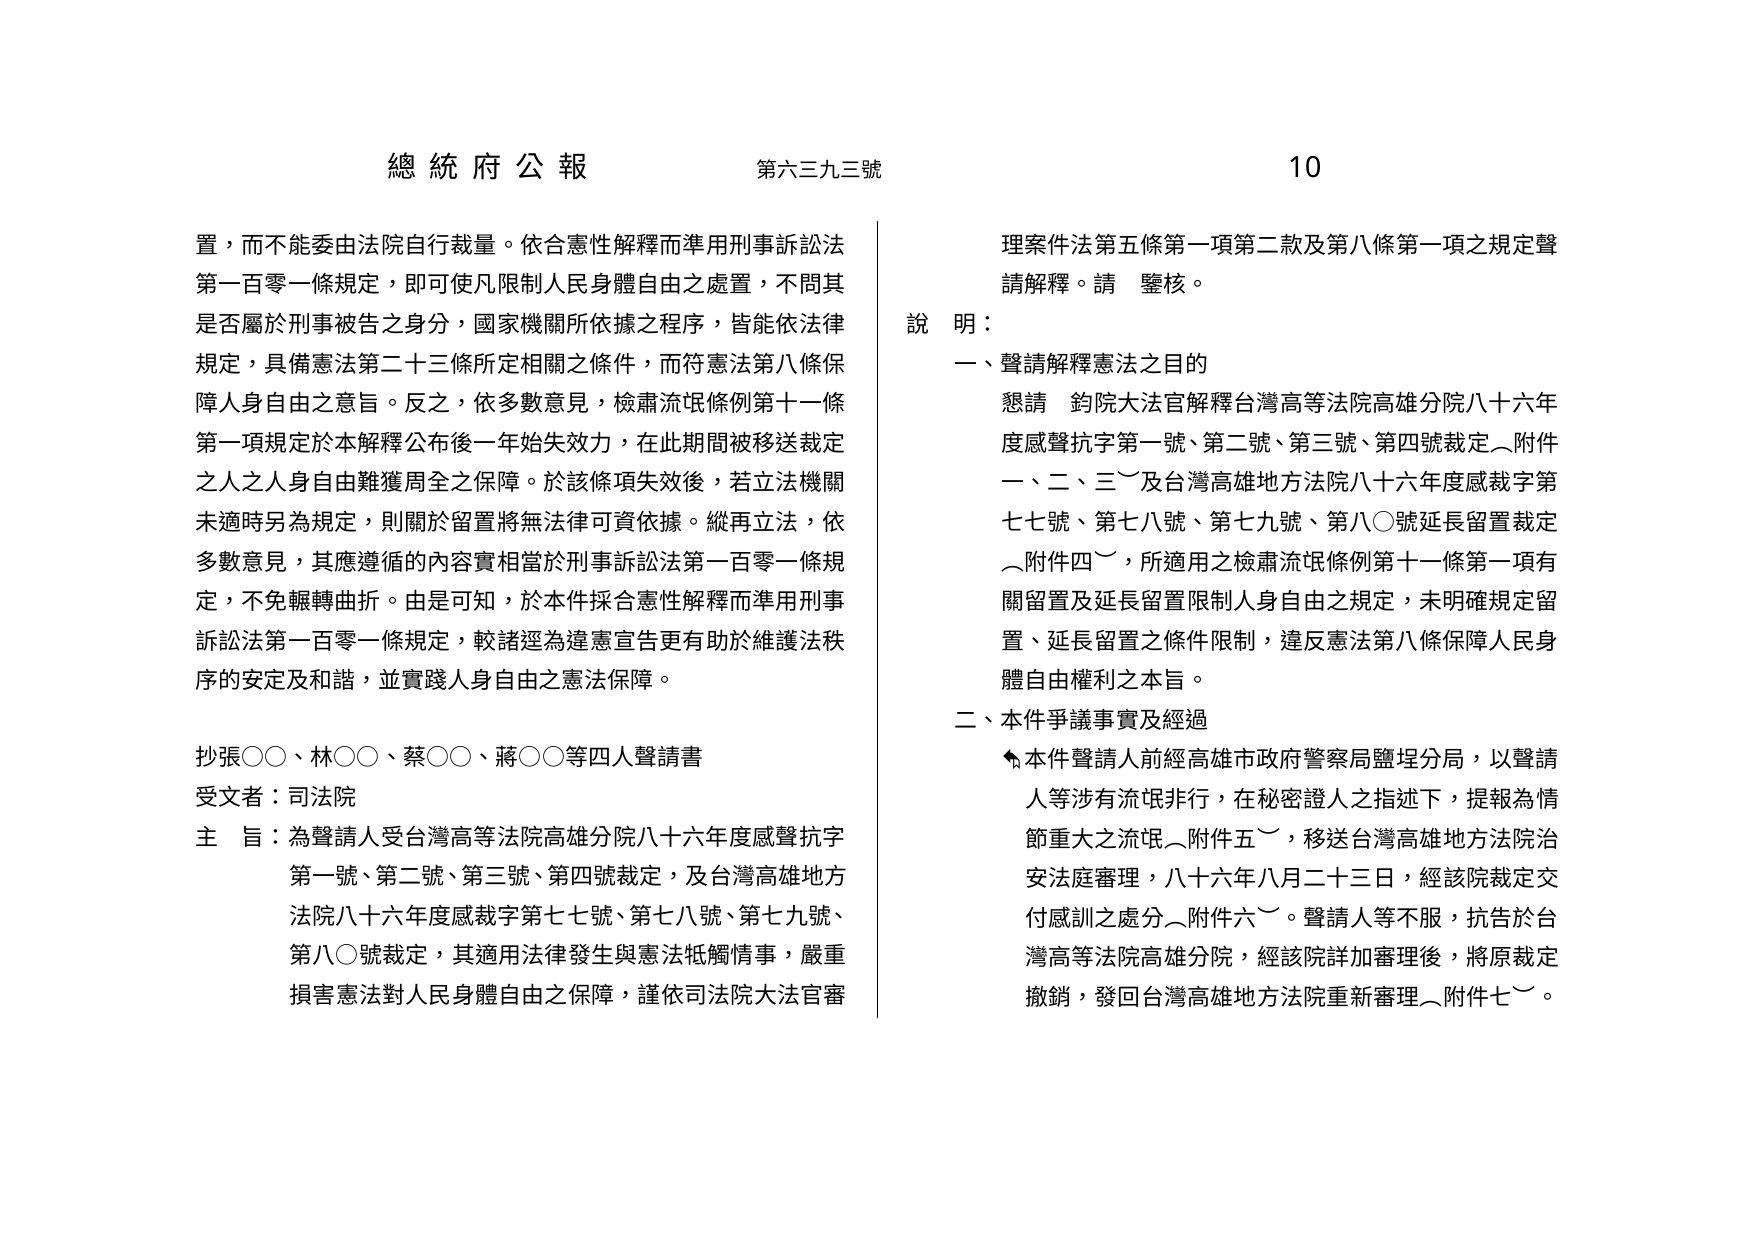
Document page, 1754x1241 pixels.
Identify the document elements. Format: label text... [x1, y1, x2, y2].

text 二、本件爭議事實及經過 [954, 697, 1559, 736]
text 主 旨：為聲請人受台灣高等法院高雄分院八十六年度感聲抗字第一號、第二號、第三號、第四號裁定，及台灣高雄地方法院八十六年度感裁字第七七號、第七八號、第七九號、第八○號裁定，其適用法律發生與憲法牴觸情事，嚴重損害憲法對人民身體自由之保障，謹依司法院大法官審理案件法第五條第一項第二款及第八條第一項之規定聲請解釋。請 鑒核。 [195, 813, 847, 1011]
text 主 旨：為聲請人受台灣高等法院高雄分院八十六年度感聲抗字第一號、第二號、第三號、第四號裁定，及台灣高雄地方法院八十六年度感裁字第七七號、第七八號、第七九號、第八○號裁定，其適用法律發生與憲法牴觸情事，嚴重損害憲法對人民身體自由之保障，謹依司法院大法官審理案件法第五條第一項第二款及第八條第一項之規定聲請解釋。請 鑒核。 [907, 222, 1559, 301]
text 懇請 鈞院大法官解釋台灣高等法院高雄分院八十六年度感聲抗字第一號、第二號、第三號、第四號裁定︵附件一、二、三︶及台灣高雄地方法院八十六年度感裁字第七七號、第七八號、第七九號、第八○號延長留置裁定︵附件四︶，所適用之檢肅流氓條例第十一條第一項有關留置及延長留置限制人身自由之規定，未明確規定留置、延長留置之條件限制，違反憲法第八條保障人民身體自由權利之本旨。 [1001, 380, 1559, 697]
text 受文者：司法院 [195, 774, 847, 813]
text 本件聲請人前經高雄市政府警察局鹽埕分局，以聲請人等涉有流氓非行，在秘密證人之指述下，提報為情節重大之流氓︵附件五︶，移送台灣高雄地方法院治安法庭審理，八十六年八月二十三日，經該院裁定交付感訓之處分︵附件六︶。聲請人等不服，抗告於台灣高等法院高雄分院，經該院詳加審理後，將原裁定撤銷，發回台灣高雄地方法院重新審理︵附件七︶。 [1001, 736, 1559, 1013]
text 說 明： [907, 301, 1559, 340]
text 一、聲請解釋憲法之目的 [954, 340, 1559, 380]
text 抄張○○、林○○、蔡○○、蔣○○等四人聲請書 [195, 734, 847, 774]
text 本件解釋文所謂：﹁被移送裁定之人係依同條例第六條、第七條之規定而為逕行拘提，法院於核發拘票時已確認被移送裁定之人具有逕行拘提之事由，因而得推論其已同時符合留置之正當理由。﹂此部分亦係採合憲性解釋。蓋拘提與留置之設計及性質不盡相同，所以得以拘提之事由推論為留置之正當理由︵在方法論上實乃拘提事由之類推適用︶，旨在使法院慎重審查留置要件，以保障人民之人身自由。檢肅流氓條例第二十三條規定：﹁法院受理流氓案件，本條例及其他法令未規定者，準用刑事訴訟法之規定。﹂多數意見所以認為不能準用，係以同條例有意將此種處分另稱﹁留置﹂而不稱﹁羈押﹂，且其規定之要件亦不盡相同，顯見兩者立法之設計有異，自不能以彼例此。然﹁留置﹂與﹁羈押﹂，均屬限制人民身體自由之刑事強制處分，被移送裁定之人於感訓處分確定前，其身體自由被拘束於一定處所，其人身自由既受嚴重限制，自應同受憲法基本權、法律明確原則與比例原則之保障，而有刑事訴訟法第一百零一條規定之準用，須被移送裁定之人有逃亡或有事實足認有逃亡；或有事實足證其有湮滅、偽造、變造證據或勾串共犯或證人等足以妨礙後續審查之虞時，始得留置，而不能委由法院自行裁量。依合憲性解釋而準用刑事訴訟法第一百零一條規定，即可使凡限制人民身體自由之處置，不問其是否屬於刑事被告之身分，國家機關所依據之程序，皆能依法律規定，具備憲法第二十三條所定相關之條件，而符憲法第八條保障人身自由之意旨。反之，依多數意見，檢肅流氓條例第十一條第一項規定於本解釋公布後一年始失效力，在此期間被移送裁定之人之人身自由難獲周全之保障。於該條項失效後，若立法機關未適時另為規定，則關於留置將無法律可資依據。縱再立法，依多數意見，其應遵循的內容實相當於刑事訴訟法第一百零一條規定，不免輾轉曲折。由是可知，於本件採合憲性解釋而準用刑事訴訟法第一百零一條規定，較諸逕為違憲宣告更有助於維護法秩序的安定及和諧，並實踐人身自由之憲法保障。 [195, 222, 847, 697]
